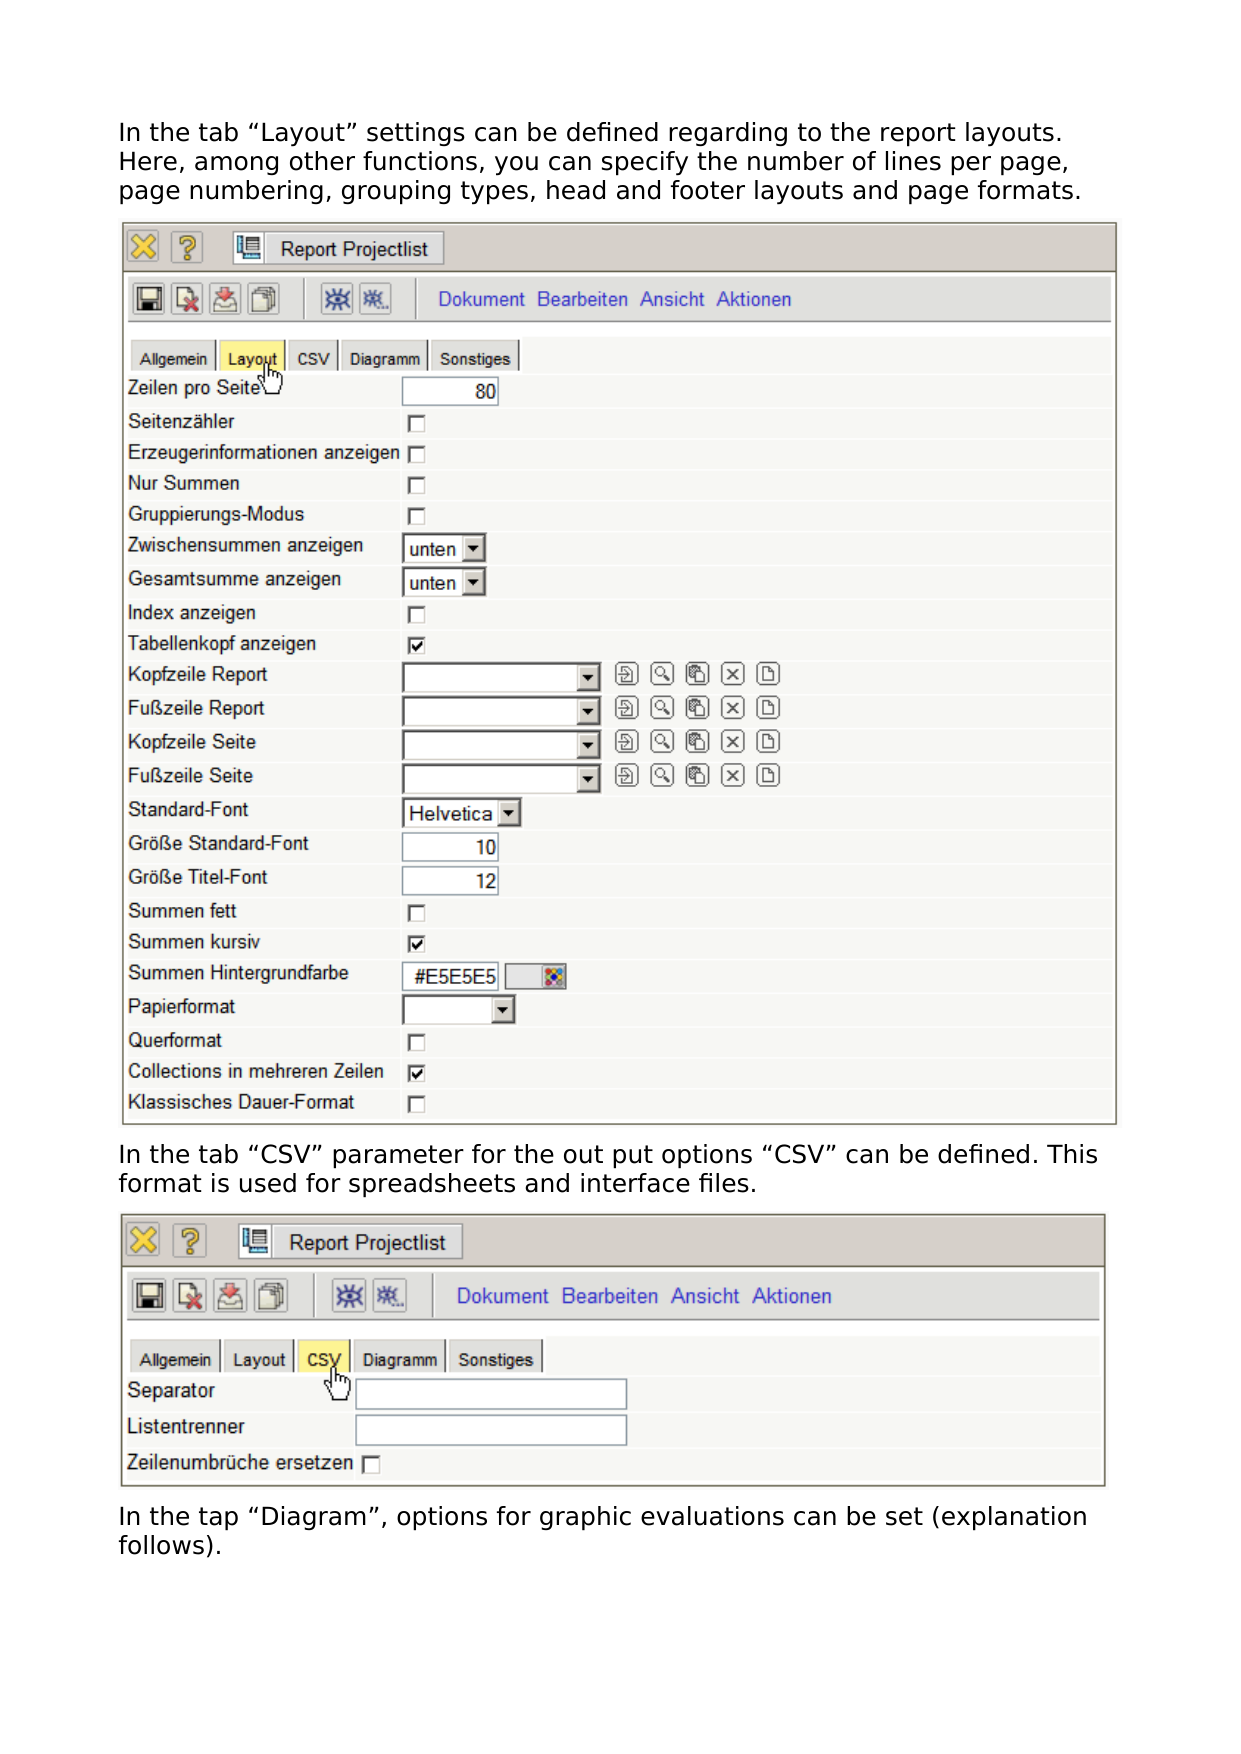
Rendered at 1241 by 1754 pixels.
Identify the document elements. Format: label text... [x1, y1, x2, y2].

picture [118, 1211, 1109, 1490]
picture [118, 218, 1123, 1128]
text In the tap “Diagram”, options for graphic evaluations can be set (explanation follows). [118, 1502, 1122, 1560]
text In the tab “Layout” settings can be defined regarding to the report layouts. Here, among other functions, you can specify the number of lines per page, page numbering, grouping types, head and footer layouts and page formats. [118, 118, 1122, 206]
text In the tab “CSV” parameter for the out put options “CSV” can be defined. This format is used for spreadsheets and interface files. [118, 1140, 1122, 1199]
